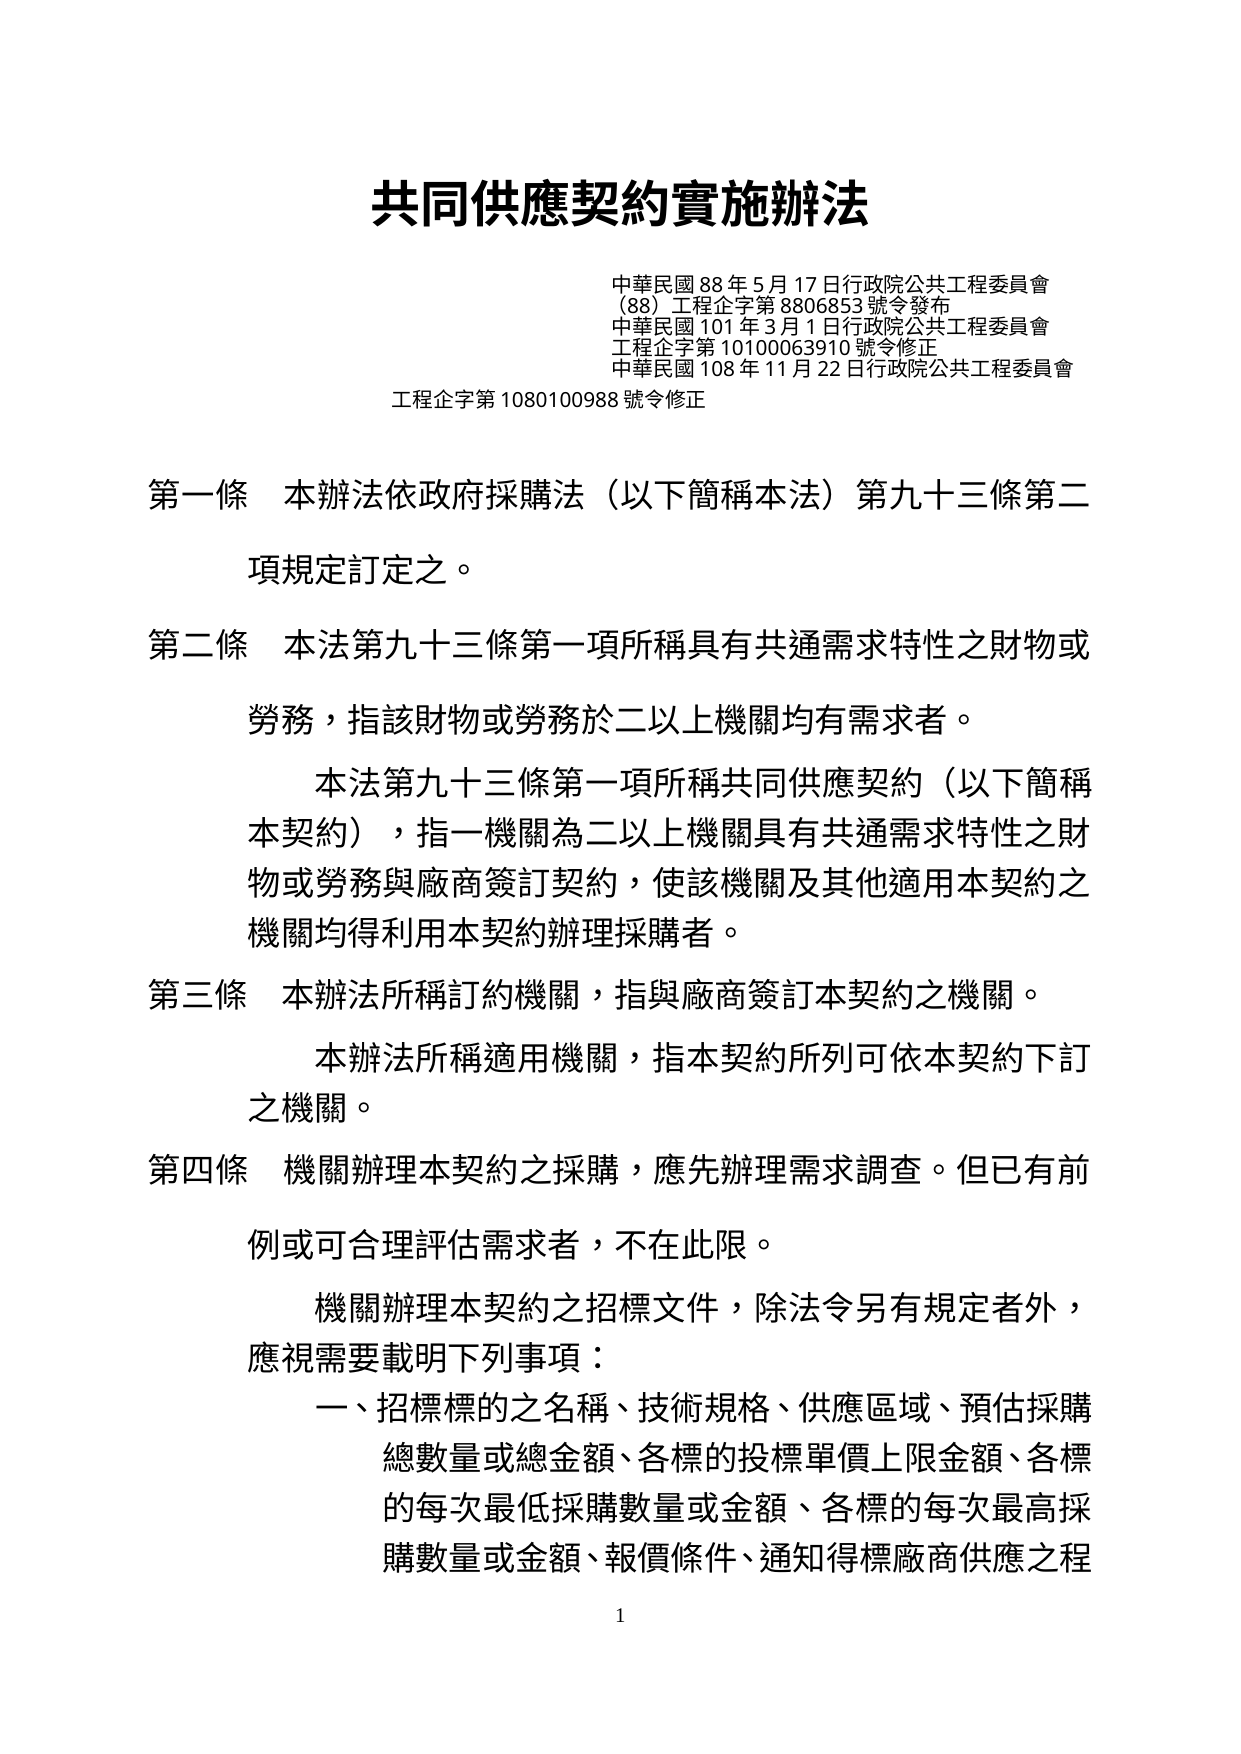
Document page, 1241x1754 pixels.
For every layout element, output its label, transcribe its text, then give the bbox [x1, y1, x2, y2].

text 一、招標標的之名稱、技術規格、供應區域、預估採購總數量或總金額、各標的投標單價上限金額、各標的每次最低採購數量或金額、各標的每次最高採購數量或金額、報價條件、通知得標廠商供應之程序、訂約廠商每次供應之履約期限、包裝、驗收、保固、爭議處理或其他商業條款。 [315, 1380, 1092, 1580]
text 工程企字第10100063910號令修正 [148, 338, 1092, 359]
text 中華民國101年3月1日行政院公共工程委員會 [255, 318, 1092, 338]
text 機關辦理本契約之招標文件，除法令另有規定者外，應視需要載明下列事項： [248, 1280, 1092, 1380]
text （88）工程企字第8806853號令發布 [148, 297, 1092, 318]
text 工程企字第1080100988號令修正 [148, 380, 1092, 418]
text 本辦法所稱適用機關，指本契約所列可依本契約下訂之機關。 [248, 1030, 1092, 1130]
text 第二條 本法第九十三條第一項所稱具有共通需求特性之財物或勞務，指該財物或勞務於二以上機關均有需求者。 [148, 605, 1092, 755]
text 中華民國108年11月22日行政院公共工程委員會 [255, 359, 1092, 380]
text 第一條 本辦法依政府採購法（以下簡稱本法）第九十三條第二項規定訂定之。 [148, 455, 1092, 605]
text 中華民國88年5月17日行政院公共工程委員會 [255, 276, 1092, 297]
text 第四條 機關辦理本契約之採購，應先辦理需求調查。但已有前例或可合理評估需求者，不在此限。 [148, 1130, 1092, 1280]
text 本法第九十三條第一項所稱共同供應契約（以下簡稱本契約），指一機關為二以上機關具有共通需求特性之財物或勞務與廠商簽訂契約，使該機關及其他適用本契約之機關均得利用本契約辦理採購者。 [248, 755, 1092, 955]
text 第三條 本辦法所稱訂約機關，指與廠商簽訂本契約之機關。 [148, 955, 1092, 1030]
text 共同供應契約實施辦法 [148, 163, 1092, 238]
